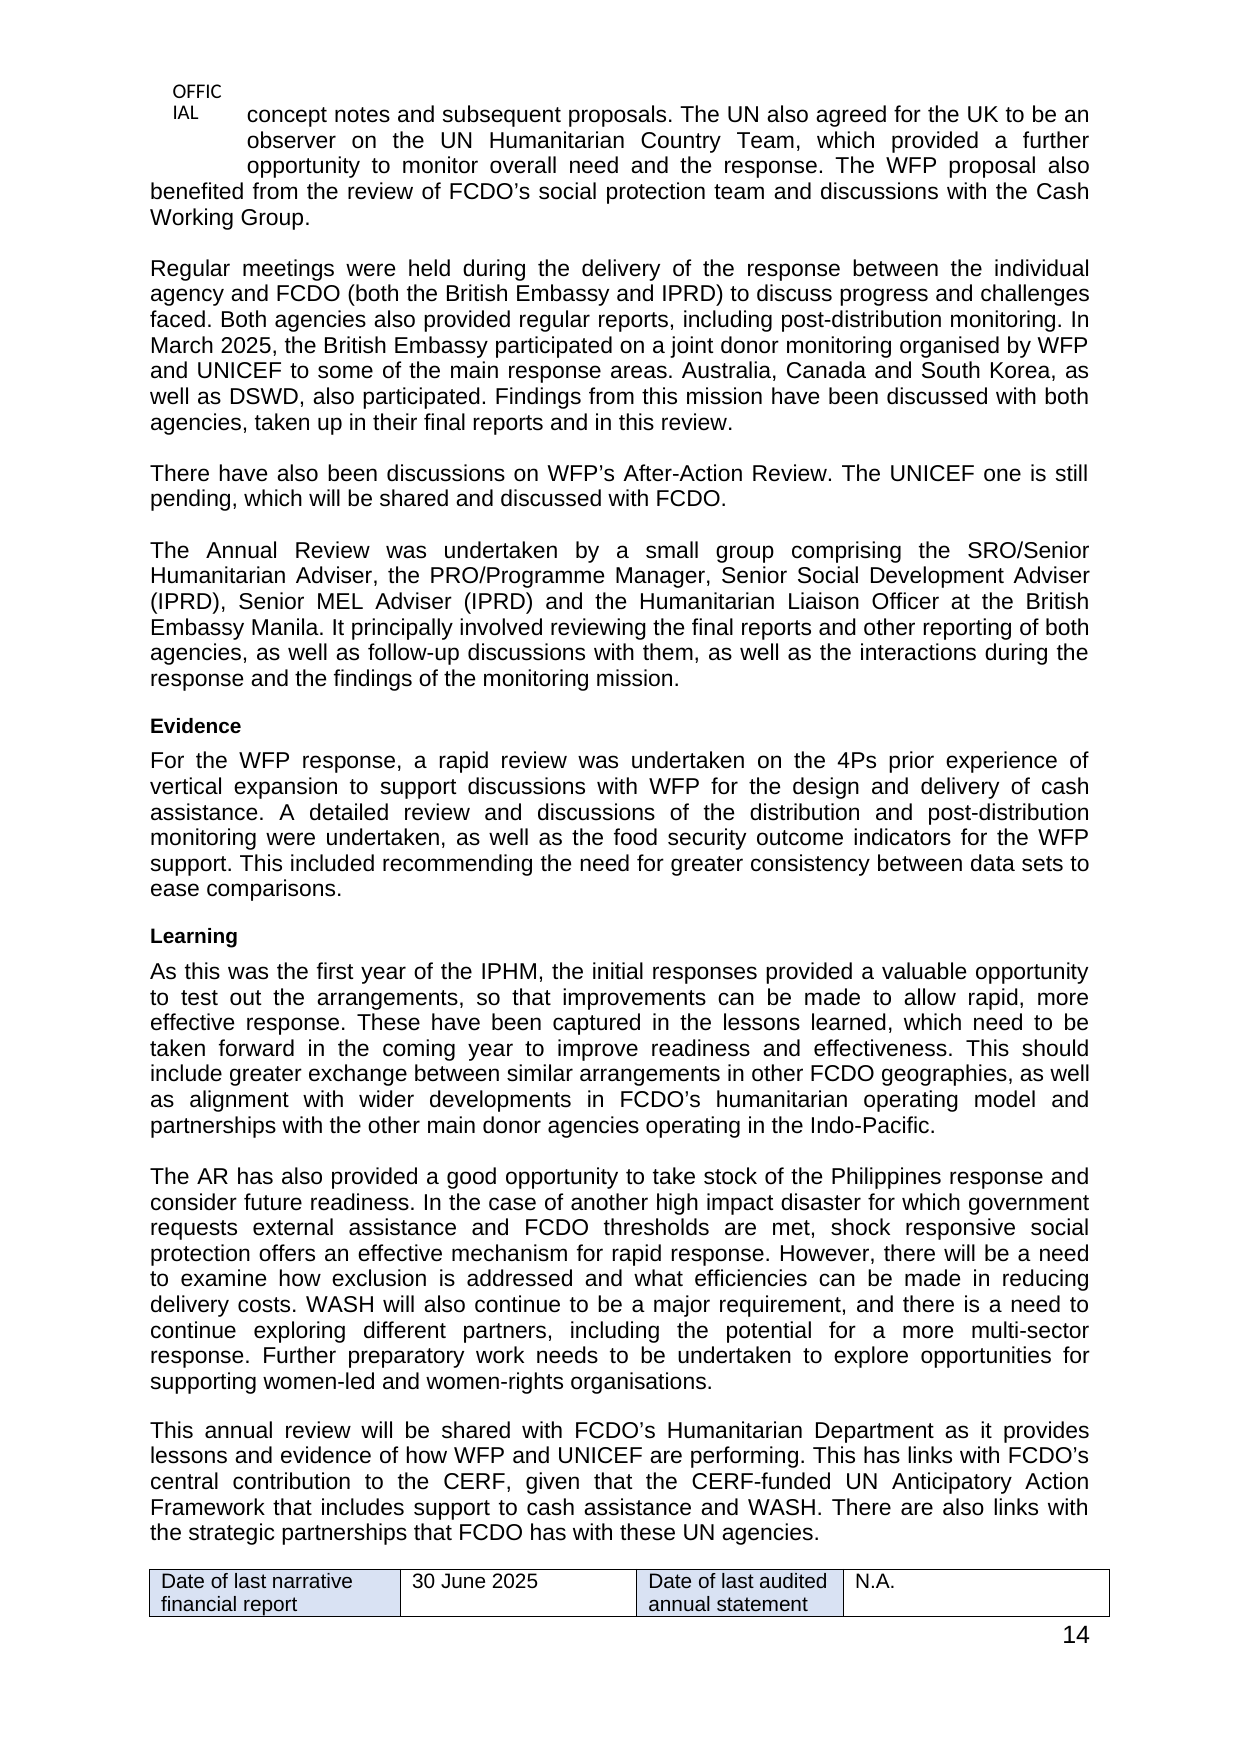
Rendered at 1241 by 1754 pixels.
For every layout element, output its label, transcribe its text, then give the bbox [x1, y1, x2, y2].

text Evidence [150, 714, 1090, 737]
text This annual review will be shared with FCDO’s Humanitarian Department as it provides lessons and evidence of how WFP and UNICEF are performing. This has links with FCDO’s central contribution to the CERF, given that the CERF-funded UN Anticipatory Action Framework that includes support to cash assistance and WASH. There are also links with the strategic partnerships that FCDO has with these UN agencies. [150, 1417, 1090, 1546]
text Regular meetings were held during the delivery of the response between the individual agency and FCDO (both the British Embassy and IPRD) to discuss progress and challenges faced. Both agencies also provided regular reports, including post-distribution monitoring. In March 2025, the British Embassy participated on a joint donor monitoring organised by WFP and UNICEF to some of the main response areas. Australia, Canada and South Korea, as well as DSWD, also participated. Findings from this mission have been discussed with both agencies, taken up in their final reports and in this review. [150, 255, 1090, 435]
table_header N.A. [844, 1570, 1109, 1616]
text As this was the first year of the IPHM, the initial responses provided a valuable opportunity to test out the arrangements, so that improvements can be made to allow rapid, more effective response. These have been captured in the lessons learned, which need to be taken forward in the coming year to improve readiness and effectiveness. This should include greater exchange between similar arrangements in other FCDO geographies, as well as alignment with wider developments in FCDO’s humanitarian operating model and partnerships with the other main donor agencies operating in the Indo-Pacific. [150, 958, 1090, 1138]
text There have also been discussions on WFP’s After-Action Review. The UNICEF one is still pending, which will be shared and discussed with FCDO. [150, 460, 1090, 512]
table_header 30 June 2025 [401, 1570, 636, 1616]
text The Regional Humanitarian Adviser (and SRO) was visiting the Philippines during the time of the multiple cyclones, which provided the opportunity to work with the British Embassy to consult with those engaged in the response, including the UN, Red Cross, donors and NGOs. It also provided the opportunity to meet with WFP and UNICEF to discuss their initial concept notes and subsequent proposals. The UN also agreed for the UK to be an observer on the UN Humanitarian Country Team, which provided a further opportunity to monitor overall need and the response. The WFP proposal also benefited from the review of FCDO’s social protection team and discussions with the Cash Working Group. [150, 102, 1090, 230]
text The Annual Review was undertaken by a small group comprising the SRO/Senior Humanitarian Adviser, the PRO/Programme Manager, Senior Social Development Adviser (IPRD), Senior MEL Adviser (IPRD) and the Humanitarian Liaison Officer at the British Embassy Manila. It principally involved reviewing the final reports and other reporting of both agencies, as well as follow-up discussions with them, as well as the interactions during the response and the findings of the monitoring mission. [150, 537, 1090, 691]
text Learning [150, 925, 1090, 948]
table_header Date of last narrative financial report [150, 1570, 400, 1616]
table_header Date of last audited annual statement [637, 1570, 843, 1616]
text The AR has also provided a good opportunity to take stock of the Philippines response and consider future readiness. In the case of another high impact disaster for which government requests external assistance and FCDO thresholds are met, shock responsive social protection offers an effective mechanism for rapid response. However, there will be a need to examine how exclusion is addressed and what efficiencies can be made in reducing delivery costs. WASH will also continue to be a major requirement, and there is a need to continue exploring different partners, including the potential for a more multi-sector response. Further preparatory work needs to be undertaken to explore opportunities for supporting women-led and women-rights organisations. [150, 1163, 1090, 1394]
text For the WFP response, a rapid review was undertaken on the 4Ps prior experience of vertical expansion to support discussions with WFP for the design and delivery of cash assistance. A detailed review and discussions of the distribution and post-distribution monitoring were undertaken, as well as the food security outcome indicators for the WFP support. This included recommending the need for greater consistency between data sets to ease comparisons. [150, 748, 1090, 902]
